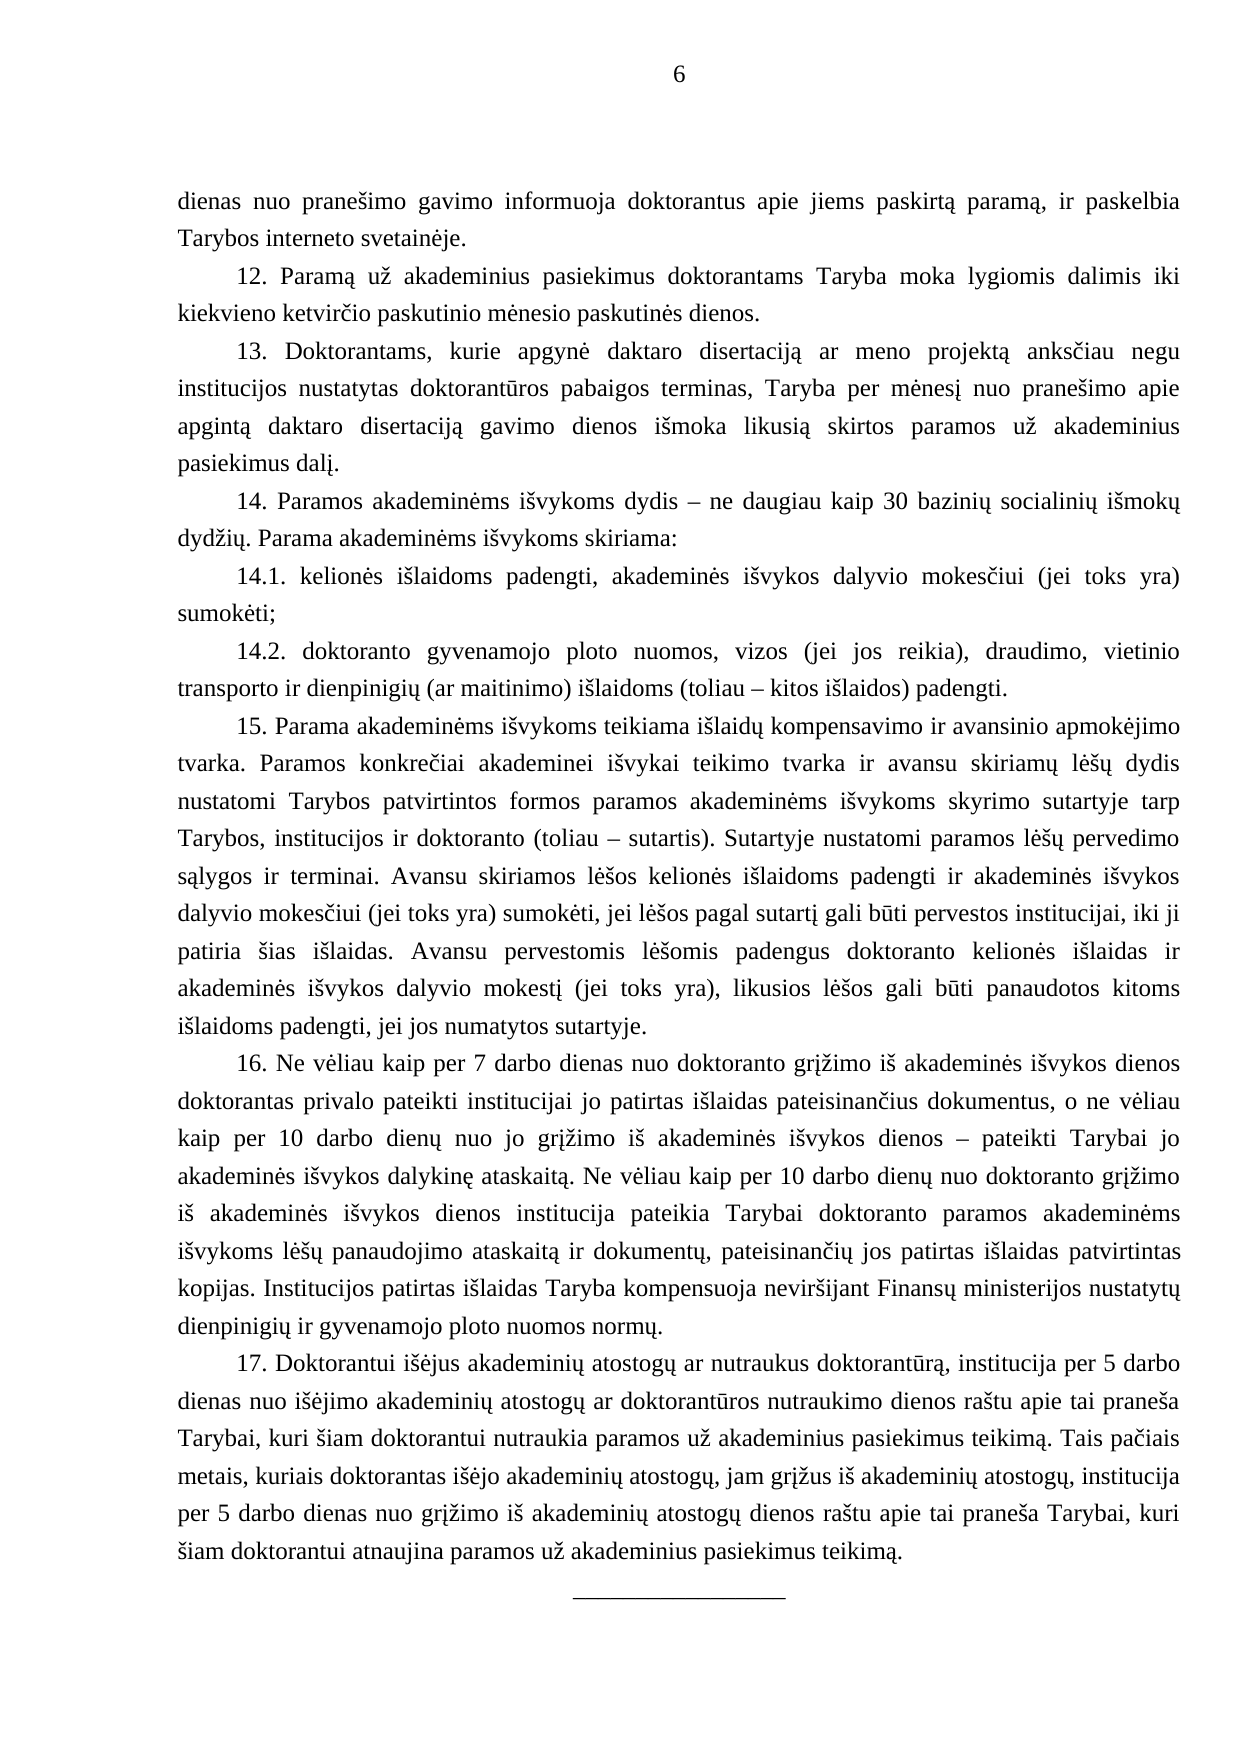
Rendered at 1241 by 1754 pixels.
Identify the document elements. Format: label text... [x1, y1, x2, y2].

text 17. Doktorantui išėjus akademinių atostogų ar nutraukus doktorantūrą, institucija per 5 darbo dienas nuo išėjimo akademinių atostogų ar doktorantūros nutraukimo dienos raštu apie tai praneša Tarybai, kuri šiam doktorantui nutraukia paramos už akademinius pasiekimus teikimą. Tais pačiais metais, kuriais doktorantas išėjo akademinių atostogų, jam grįžus iš akademinių atostogų, institucija per 5 darbo dienas nuo grįžimo iš akademinių atostogų dienos raštu apie tai praneša Tarybai, kuri šiam doktorantui atnaujina paramos už akademinius pasiekimus teikimą. [177, 1340, 1181, 1565]
text 14. Paramos akademinėms išvykoms dydis – ne daugiau kaip 30 bazinių socialinių išmokų dydžių. Parama akademinėms išvykoms skiriama: [177, 477, 1181, 552]
text _________________ [177, 1565, 1181, 1602]
text 14.1. kelionės išlaidoms padengti, akademinės išvykos dalyvio mokesčiui (jei toks yra) sumokėti; [177, 552, 1181, 627]
text 15. Parama akademinėms išvykoms teikiama išlaidų kompensavimo ir avansinio apmokėjimo tvarka. Paramos konkrečiai akademinei išvykai teikimo tvarka ir avansu skiriamų lėšų dydis nustatomi Tarybos patvirtintos formos paramos akademinėms išvykoms skyrimo sutartyje tarp Tarybos, institucijos ir doktoranto (toliau – sutartis). Sutartyje nustatomi paramos lėšų pervedimo sąlygos ir terminai. Avansu skiriamos lėšos kelionės išlaidoms padengti ir akademinės išvykos dalyvio mokesčiui (jei toks yra) sumokėti, jei lėšos pagal sutartį gali būti pervestos institucijai, iki ji patiria šias išlaidas. Avansu pervestomis lėšomis padengus doktoranto kelionės išlaidas ir akademinės išvykos dalyvio mokestį (jei toks yra), likusios lėšos gali būti panaudotos kitoms išlaidoms padengti, jei jos numatytos sutartyje. [177, 702, 1181, 1040]
text 12. Paramą už akademinius pasiekimus doktorantams Taryba moka lygiomis dalimis iki kiekvieno ketvirčio paskutinio mėnesio paskutinės dienos. [177, 252, 1181, 327]
text 14.2. doktoranto gyvenamojo ploto nuomos, vizos (jei jos reikia), draudimo, vietinio transporto ir dienpinigių (ar maitinimo) išlaidoms (toliau – kitos išlaidos) padengti. [177, 627, 1181, 702]
text 13. Doktorantams, kurie apgynė daktaro disertaciją ar meno projektą anksčiau negu institucijos nustatytas doktorantūros pabaigos terminas, Taryba per mėnesį nuo pranešimo apie apgintą daktaro disertaciją gavimo dienos išmoka likusią skirtos paramos už akademinius pasiekimus dalį. [177, 327, 1181, 477]
text dienas nuo pranešimo gavimo informuoja doktorantus apie jiems paskirtą paramą, ir paskelbia Tarybos interneto svetainėje. [177, 177, 1181, 252]
text 16. Ne vėliau kaip per 7 darbo dienas nuo doktoranto grįžimo iš akademinės išvykos dienos doktorantas privalo pateikti institucijai jo patirtas išlaidas pateisinančius dokumentus, o ne vėliau kaip per 10 darbo dienų nuo jo grįžimo iš akademinės išvykos dienos – pateikti Tarybai jo akademinės išvykos dalykinę ataskaitą. Ne vėliau kaip per 10 darbo dienų nuo doktoranto grįžimo iš akademinės išvykos dienos institucija pateikia Tarybai doktoranto paramos akademinėms išvykoms lėšų panaudojimo ataskaitą ir dokumentų, pateisinančių jos patirtas išlaidas patvirtintas kopijas. Institucijos patirtas išlaidas Taryba kompensuoja neviršijant Finansų ministerijos nustatytų dienpinigių ir gyvenamojo ploto nuomos normų. [177, 1040, 1181, 1340]
